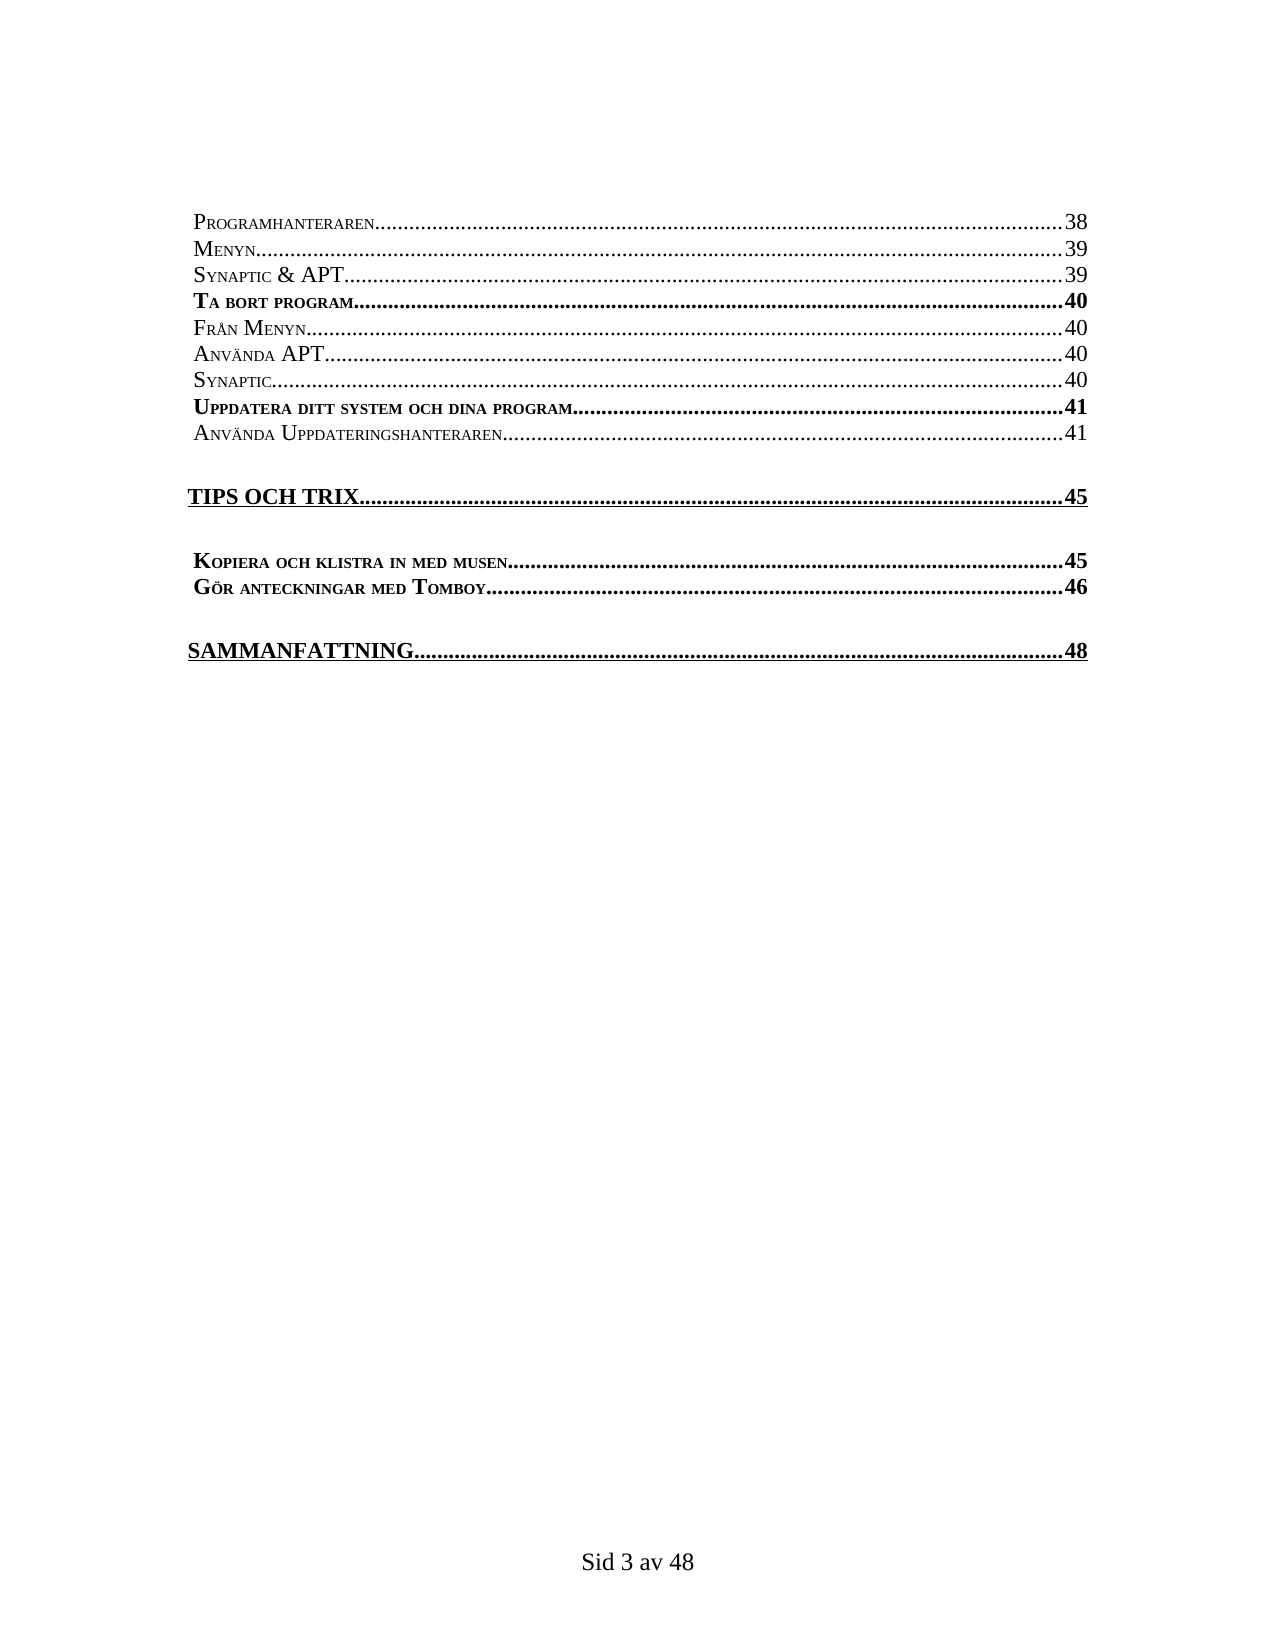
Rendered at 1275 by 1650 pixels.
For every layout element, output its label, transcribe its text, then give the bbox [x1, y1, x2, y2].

text Sammanfattning 48 [187, 637, 1087, 660]
text Programhanteraren 38 [187, 208, 1087, 234]
text Använda APT 40 [187, 340, 1087, 366]
text Tips och Trix 45 [187, 483, 1087, 506]
text Menyn 39 [187, 234, 1087, 261]
text Ta bort program 40 [187, 287, 1087, 314]
text Uppdatera ditt system och dina program 41 [187, 393, 1087, 419]
text Synaptic & APT 39 [187, 261, 1087, 287]
text Från Menyn 40 [187, 314, 1087, 340]
text Gör anteckningar med Tomboy 46 [187, 573, 1087, 599]
text Använda Uppdateringshanteraren 41 [187, 419, 1087, 445]
text Kopiera och klistra in med musen 45 [187, 547, 1087, 573]
text Synaptic 40 [187, 366, 1087, 393]
